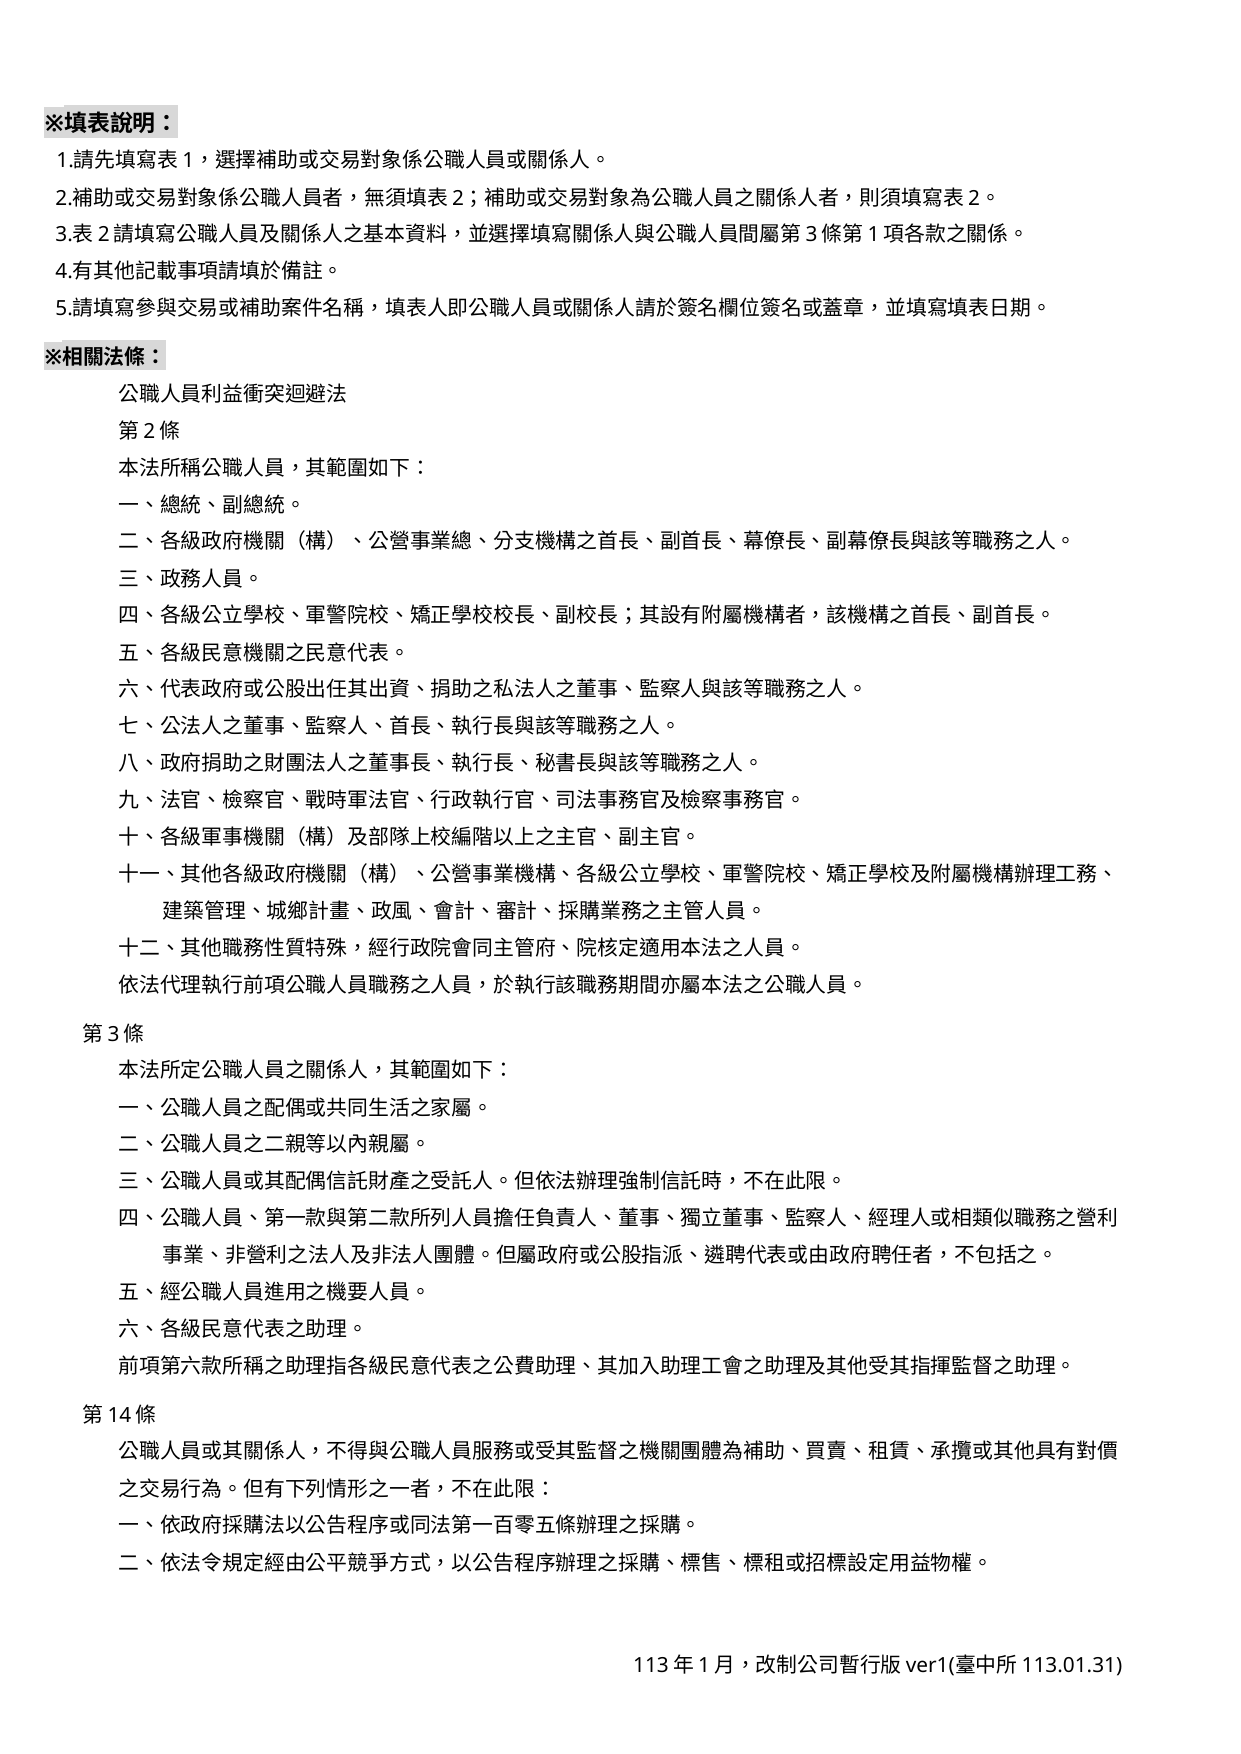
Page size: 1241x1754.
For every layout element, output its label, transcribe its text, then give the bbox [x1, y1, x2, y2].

text 七、公法人之董事、監察人、首長、執行長與該等職務之人。 [118, 706, 1122, 743]
text 2.補助或交易對象係公職人員者，無須填表2；補助或交易對象為公職人員之關係人者，則須填寫表2。 [44, 177, 1216, 214]
text 六、各級民意代表之助理。 [118, 1309, 1122, 1346]
text 一、公職人員之配偶或共同生活之家屬。 [118, 1087, 1122, 1124]
text 本法所定公職人員之關係人，其範圍如下： [118, 1050, 1122, 1087]
text ※填表說明： [44, 103, 1122, 140]
text 四、公職人員、第一款與第二款所列人員擔任負責人、董事、獨立董事、監察人、經理人或相類似職務之營利事業、非營利之法人及非法人團體。但屬政府或公股指派、遴聘代表或由政府聘任者，不包括之。 [118, 1198, 1122, 1272]
text 第3條 [44, 1013, 1216, 1050]
text 第2條 [118, 411, 1122, 447]
text 四、各級公立學校、軍警院校、矯正學校校長、副校長；其設有附屬機構者，該機構之首長、副首長。 [118, 595, 1122, 632]
text 十一、其他各級政府機關（構）、公營事業機構、各級公立學校、軍警院校、矯正學校及附屬機構辦理工務、建築管理、城鄉計畫、政風、會計、審計、採購業務之主管人員。 [118, 854, 1122, 928]
text 十二、其他職務性質特殊，經行政院會同主管府、院核定適用本法之人員。 [118, 928, 1122, 965]
text 一、依政府採購法以公告程序或同法第一百零五條辦理之採購。 [118, 1505, 1122, 1542]
text 一、總統、副總統。 [118, 484, 1122, 521]
text 4.有其他記載事項請填於備註。 [44, 251, 1216, 288]
text 公職人員利益衝突迴避法 [118, 373, 1122, 411]
text 三、政務人員。 [118, 558, 1122, 595]
text 公職人員或其關係人，不得與公職人員服務或受其監督之機關團體為補助、買賣、租賃、承攬或其他具有對價之交易行為。但有下列情形之一者，不在此限： [118, 1431, 1122, 1505]
text 五、各級民意機關之民意代表。 [118, 632, 1122, 669]
text 3.表2請填寫公職人員及關係人之基本資料，並選擇填寫關係人與公職人員間屬第3條第1項各款之關係。 [44, 214, 1216, 251]
text 二、公職人員之二親等以內親屬。 [118, 1124, 1122, 1161]
text 本法所稱公職人員，其範圍如下： [118, 447, 1122, 484]
text 二、依法令規定經由公平競爭方式，以公告程序辦理之採購、標售、標租或招標設定用益物權。 [118, 1542, 1122, 1579]
text 二、各級政府機關（構）、公營事業總、分支機構之首長、副首長、幕僚長、副幕僚長與該等職務之人。 [118, 521, 1122, 558]
text 九、法官、檢察官、戰時軍法官、行政執行官、司法事務官及檢察事務官。 [118, 780, 1122, 817]
text 1.請先填寫表1，選擇補助或交易對象係公職人員或關係人。 [44, 140, 1216, 177]
text 三、公職人員或其配偶信託財產之受託人。但依法辦理強制信託時，不在此限。 [118, 1161, 1122, 1198]
text 依法代理執行前項公職人員職務之人員，於執行該職務期間亦屬本法之公職人員。 [118, 965, 1122, 1002]
text 十、各級軍事機關（構）及部隊上校編階以上之主官、副主官。 [118, 817, 1122, 854]
text 六、代表政府或公股出任其出資、捐助之私法人之董事、監察人與該等職務之人。 [118, 669, 1122, 706]
text 前項第六款所稱之助理指各級民意代表之公費助理、其加入助理工會之助理及其他受其指揮監督之助理。 [118, 1346, 1122, 1383]
text 5.請填寫參與交易或補助案件名稱，填表人即公職人員或關係人請於簽名欄位簽名或蓋章，並填寫填表日期。 [44, 288, 1216, 325]
text 八、政府捐助之財團法人之董事長、執行長、秘書長與該等職務之人。 [118, 743, 1122, 780]
text ※相關法條： [44, 337, 1216, 373]
text 第14條 [44, 1394, 1216, 1431]
text 五、經公職人員進用之機要人員。 [118, 1272, 1122, 1309]
